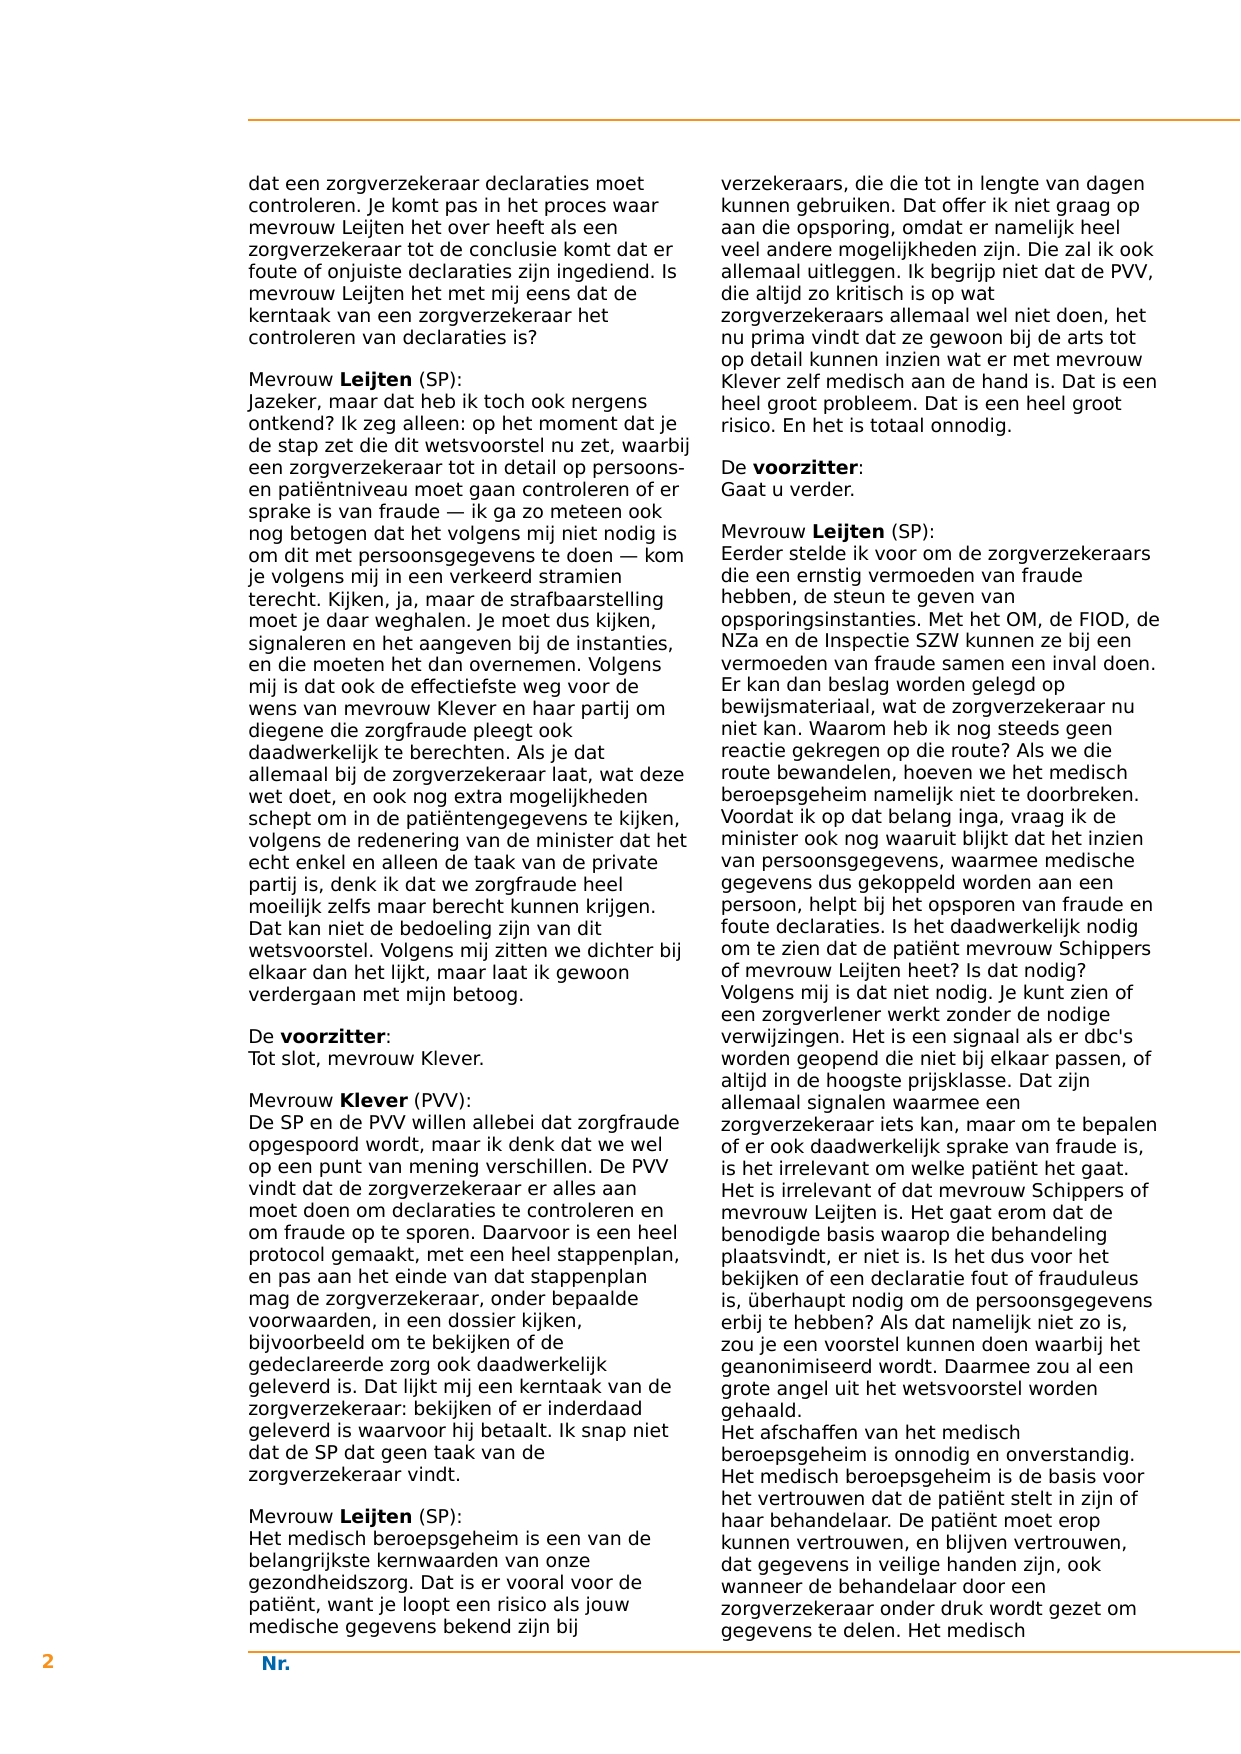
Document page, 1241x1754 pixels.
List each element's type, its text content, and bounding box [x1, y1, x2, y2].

text verzekeraars, die die tot in lengte van dagen kunnen gebruiken. Dat offer ik niet graag op aan die opsporing, omdat er namelijk heel veel andere mogelijkheden zijn. Die zal ik ook allemaal uitleggen. Ik begrijp niet dat de PVV, die altijd zo kritisch is op wat zorgverzekeraars allemaal wel niet doen, het nu prima vindt dat ze gewoon bij de arts tot op detail kunnen inzien wat er met mevrouw Klever zelf medisch aan de hand is. Dat is een heel groot probleem. Dat is een heel groot risico. En het is totaal onnodig. [721, 173, 1163, 437]
text Tot slot, mevrouw Klever. [248, 1048, 691, 1070]
text De voorzitter: [721, 457, 1163, 478]
text De voorzitter: [248, 1026, 691, 1048]
text Het afschaffen van het medisch beroepsgeheim is onnodig en onverstandig. Het medisch beroepsgeheim is de basis voor het vertrouwen dat de patiënt stelt in zijn of haar behandelaar. De patiënt moet erop kunnen vertrouwen, en blijven vertrouwen, dat gegevens in veilige handen zijn, ook wanneer de behandelaar door een zorgverzekeraar onder druk wordt gezet om gegevens te delen. Het medisch [721, 1422, 1163, 1641]
text Mevrouw Leijten (SP): [248, 369, 691, 391]
text Mevrouw Klever (PVV): [248, 1090, 691, 1112]
text Mevrouw Leijten (SP): [721, 521, 1163, 542]
text Jazeker, maar dat heb ik toch ook nergens ontkend? Ik zeg alleen: op het moment dat je de stap zet die dit wetsvoorstel nu zet, waarbij een zorgverzekeraar tot in detail op persoons- en patiëntniveau moet gaan controleren of er sprake is van fraude — ik ga zo meteen ook nog betogen dat het volgens mij niet nodig is om dit met persoonsgegevens te doen — kom je volgens mij in een verkeerd stramien terecht. Kijken, ja, maar de strafbaarstelling moet je daar weghalen. Je moet dus kijken, signaleren en het aangeven bij de instanties, en die moeten het dan overnemen. Volgens mij is dat ook de effectiefste weg voor de wens van mevrouw Klever en haar partij om diegene die zorgfraude pleegt ook daadwerkelijk te berechten. Als je dat allemaal bij de zorgverzekeraar laat, wat deze wet doet, en ook nog extra mogelijkheden schept om in de patiëntengegevens te kijken, volgens de redenering van de minister dat het echt enkel en alleen de taak van de private partij is, denk ik dat we zorgfraude heel moeilijk zelfs maar berecht kunnen krijgen. Dat kan niet de bedoeling zijn van dit wetsvoorstel. Volgens mij zitten we dichter bij elkaar dan het lijkt, maar laat ik gewoon verdergaan met mijn betoog. [248, 391, 691, 1006]
text dat een zorgverzekeraar declaraties moet controleren. Je komt pas in het proces waar mevrouw Leijten het over heeft als een zorgverzekeraar tot de conclusie komt dat er foute of onjuiste declaraties zijn ingediend. Is mevrouw Leijten het met mij eens dat de kerntaak van een zorgverzekeraar het controleren van declaraties is? [248, 173, 691, 349]
text Gaat u verder. [721, 478, 1163, 501]
text Voordat ik op dat belang inga, vraag ik de minister ook nog waaruit blijkt dat het inzien van persoonsgegevens, waarmee medische gegevens dus gekoppeld worden aan een persoon, helpt bij het opsporen van fraude en foute declaraties. Is het daadwerkelijk nodig om te zien dat de patiënt mevrouw Schippers of mevrouw Leijten heet? Is dat nodig? Volgens mij is dat niet nodig. Je kunt zien of een zorgverlener werkt zonder de nodige verwijzingen. Het is een signaal als er dbc's worden geopend die niet bij elkaar passen, of altijd in de hoogste prijsklasse. Dat zijn allemaal signalen waarmee een zorgverzekeraar iets kan, maar om te bepalen of er ook daadwerkelijk sprake van fraude is, is het irrelevant om welke patiënt het gaat. Het is irrelevant of dat mevrouw Schippers of mevrouw Leijten is. Het gaat erom dat de benodigde basis waarop die behandeling plaatsvindt, er niet is. Is het dus voor het bekijken of een declaratie fout of frauduleus is, überhaupt nodig om de persoonsgegevens erbij te hebben? Als dat namelijk niet zo is, zou je een voorstel kunnen doen waarbij het geanonimiseerd wordt. Daarmee zou al een grote angel uit het wetsvoorstel worden gehaald. [721, 806, 1163, 1422]
text Eerder stelde ik voor om de zorgverzekeraars die een ernstig vermoeden van fraude hebben, de steun te geven van opsporingsinstanties. Met het OM, de FIOD, de NZa en de Inspectie SZW kunnen ze bij een vermoeden van fraude samen een inval doen. Er kan dan beslag worden gelegd op bewijsmateriaal, wat de zorgverzekeraar nu niet kan. Waarom heb ik nog steeds geen reactie gekregen op die route? Als we die route bewandelen, hoeven we het medisch beroepsgeheim namelijk niet te doorbreken. [721, 542, 1163, 806]
text Het medisch beroepsgeheim is een van de belangrijkste kernwaarden van onze gezondheidszorg. Dat is er vooral voor de patiënt, want je loopt een risico als jouw medische gegevens bekend zijn bij [248, 1528, 691, 1637]
text De SP en de PVV willen allebei dat zorgfraude opgespoord wordt, maar ik denk dat we wel op een punt van mening verschillen. De PVV vindt dat de zorgverzekeraar er alles aan moet doen om declaraties te controleren en om fraude op te sporen. Daarvoor is een heel protocol gemaakt, met een heel stappenplan, en pas aan het einde van dat stappenplan mag de zorgverzekeraar, onder bepaalde voorwaarden, in een dossier kijken, bijvoorbeeld om te bekijken of de gedeclareerde zorg ook daadwerkelijk geleverd is. Dat lijkt mij een kerntaak van de zorgverzekeraar: bekijken of er inderdaad geleverd is waarvoor hij betaalt. Ik snap niet dat de SP dat geen taak van de zorgverzekeraar vindt. [248, 1112, 691, 1486]
text Mevrouw Leijten (SP): [248, 1506, 691, 1528]
